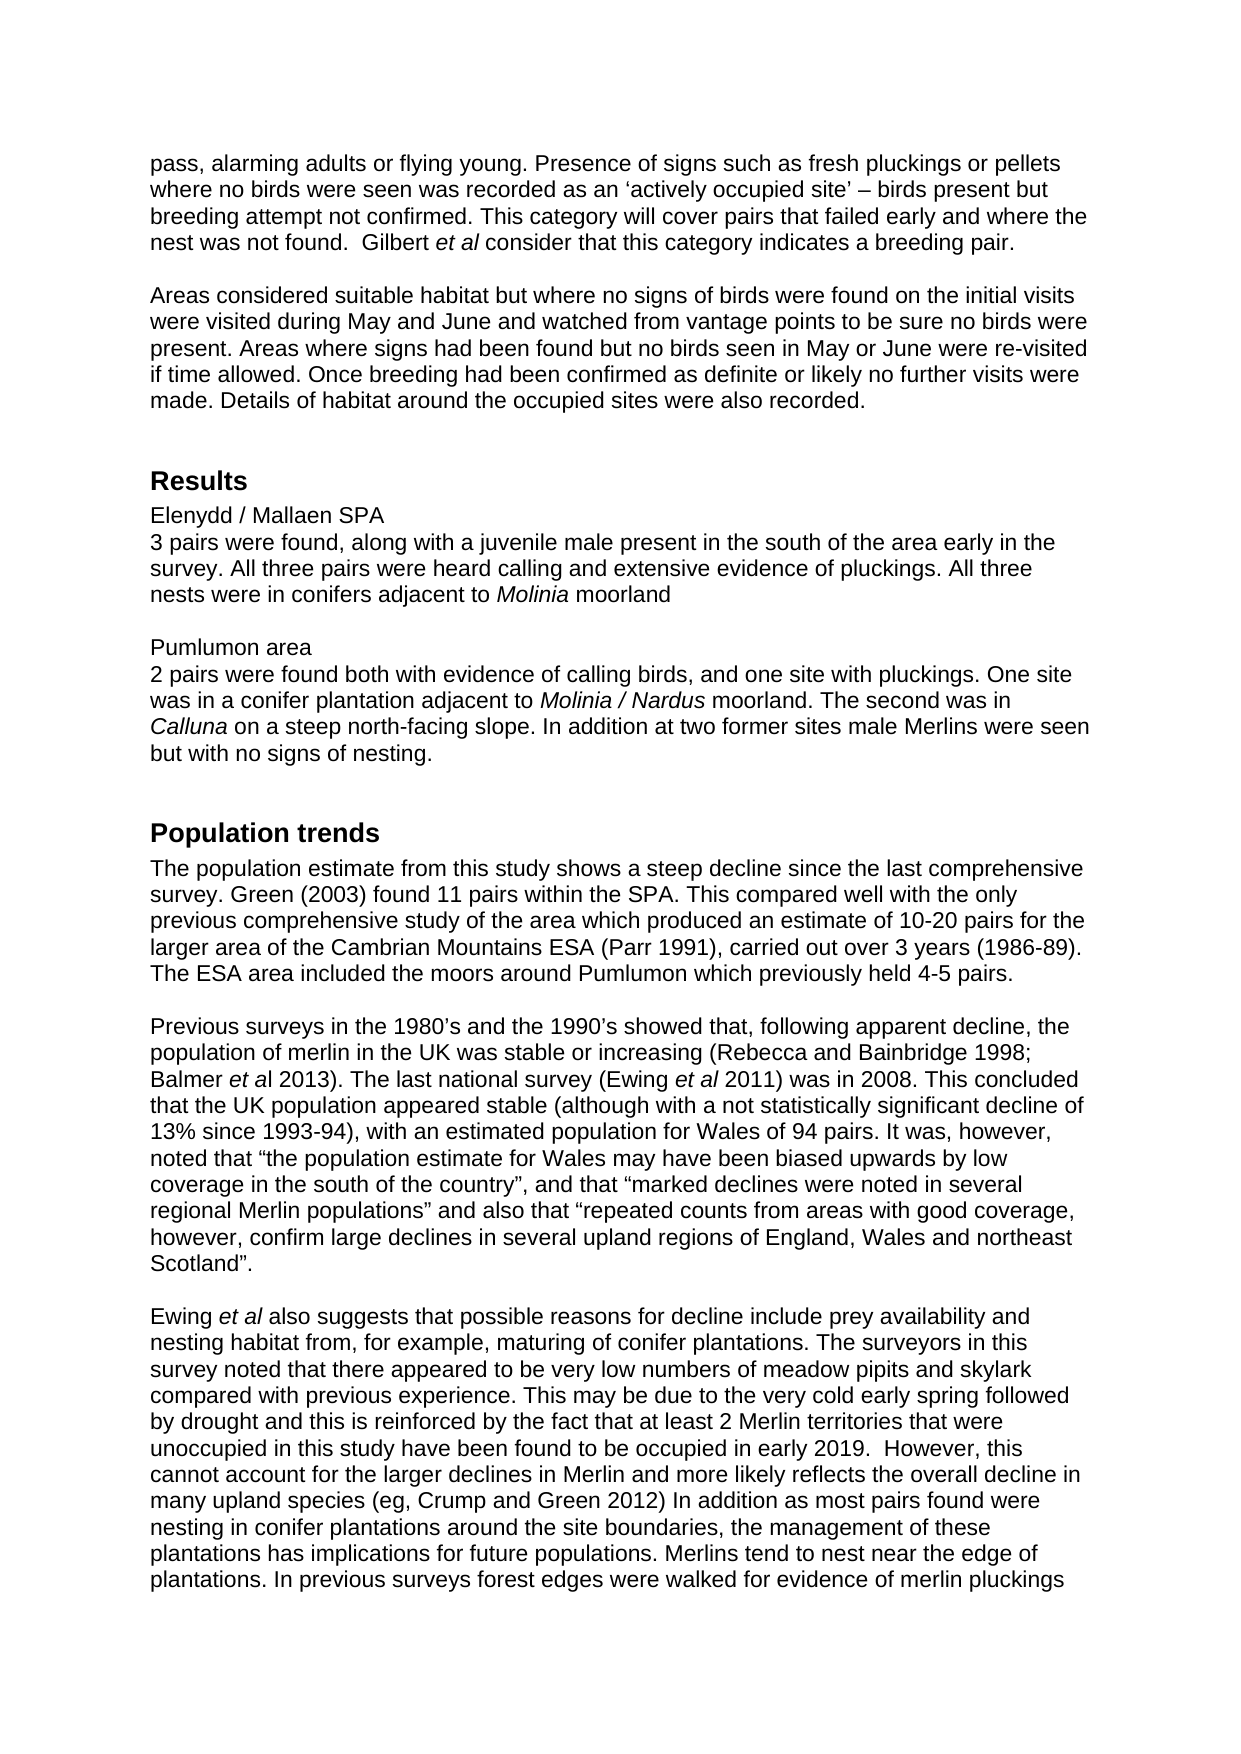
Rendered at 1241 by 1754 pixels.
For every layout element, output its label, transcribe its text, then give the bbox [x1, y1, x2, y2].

text 3 pairs were found, along with a juvenile male present in the south of the area early in the survey. All three pairs were heard calling and extensive evidence of pluckings. All three nests were in conifers adjacent to Molinia moorland [150, 529, 1090, 608]
text Areas considered suitable habitat but where no signs of birds were found on the initial visits were visited during May and June and watched from vantage points to be sure no birds were present. Areas where signs had been found but no birds seen in May or June were re-visited if time allowed. Once breeding had been confirmed as definite or likely no further visits were made. Details of habitat around the occupied sites were also recorded. [150, 282, 1090, 413]
text The population estimate from this study shows a steep decline since the last comprehensive survey. Green (2003) found 11 pairs within the SPA. This compared well with the only previous comprehensive study of the area which produced an estimate of 10-20 pairs for the larger area of the Cambrian Mountains ESA (Parr 1991), carried out over 3 years (1986-89). The ESA area included the moors around Pumlumon which previously held 4-5 pairs. [150, 855, 1090, 987]
text Previous surveys in the 1980’s and the 1990’s showed that, following apparent decline, the population of merlin in the UK was stable or increasing (Rebecca and Bainbridge 1998; Balmer et al 2013). The last national survey (Ewing et al 2011) was in 2008. This concluded that the UK population appeared stable (although with a not statistically significant decline of 13% since 1993-94), with an estimated population for Wales of 94 pairs. It was, however, noted that “the population estimate for Wales may have been biased upwards by low coverage in the south of the country”, and that “marked declines were noted in several regional Merlin populations” and also that “repeated counts from areas with good coverage, however, confirm large declines in several upland regions of England, Wales and northeast Scotland”. [150, 1013, 1090, 1276]
subtitle Results [150, 465, 1090, 496]
text Elenydd / Mallaen SPA [150, 502, 1090, 529]
text Ewing et al also suggests that possible reasons for decline include prey availability and nesting habitat from, for example, maturing of conifer plantations. The surveyors in this survey noted that there appeared to be very low numbers of meadow pipits and skylark compared with previous experience. This may be due to the very cold early spring followed by drought and this is reinforced by the fact that at least 2 Merlin territories that were unoccupied in this study have been found to be occupied in early 2019. However, this cannot account for the larger declines in Merlin and more likely reflects the overall decline in many upland species (eg, Crump and Green 2012) In addition as most pairs found were nesting in conifer plantations around the site boundaries, the management of these plantations has implications for future populations. Merlins tend to nest near the edge of plantations. In previous surveys forest edges were walked for evidence of merlin pluckings [150, 1303, 1090, 1593]
text Pumlumon area [150, 634, 1090, 661]
text 2 pairs were found both with evidence of calling birds, and one site with pluckings. One site was in a conifer plantation adjacent to Molinia / Nardus moorland. The second was in Calluna on a steep north-facing slope. In addition at two former sites male Merlins were seen but with no signs of nesting. [150, 661, 1090, 766]
text pass, alarming adults or flying young. Presence of signs such as fresh pluckings or pellets where no birds were seen was recorded as an ‘actively occupied site’ – birds present but breeding attempt not confirmed. This category will cover pairs that failed early and where the nest was not found. Gilbert et al consider that this category indicates a breeding pair. [150, 150, 1090, 255]
subtitle Population trends [150, 817, 1090, 848]
